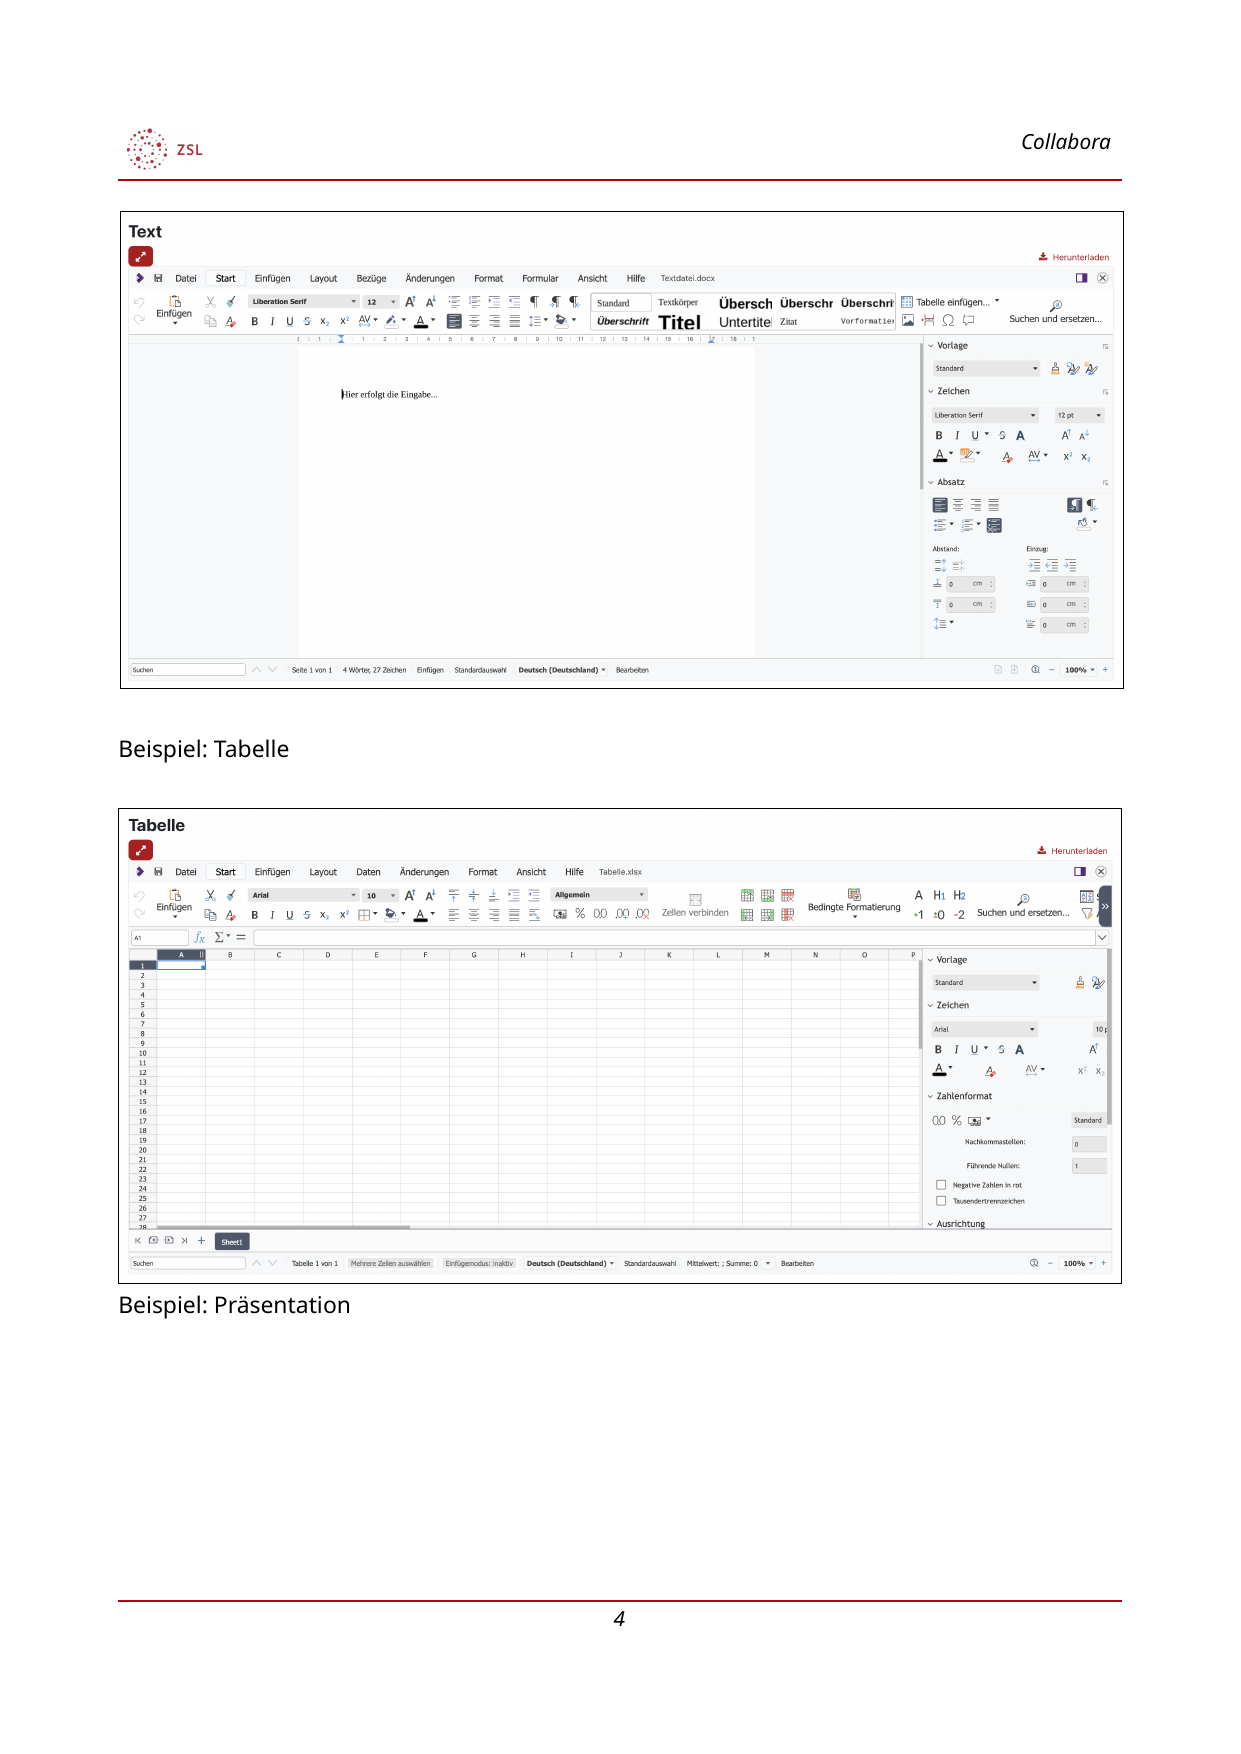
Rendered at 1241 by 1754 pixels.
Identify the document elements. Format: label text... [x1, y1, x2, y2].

text Beispiel: Tabelle [118, 733, 1122, 764]
text Beispiel: Präsentation [118, 1289, 1122, 1320]
picture [122, 812, 1119, 1280]
picture [127, 128, 203, 170]
picture [123, 215, 1120, 686]
